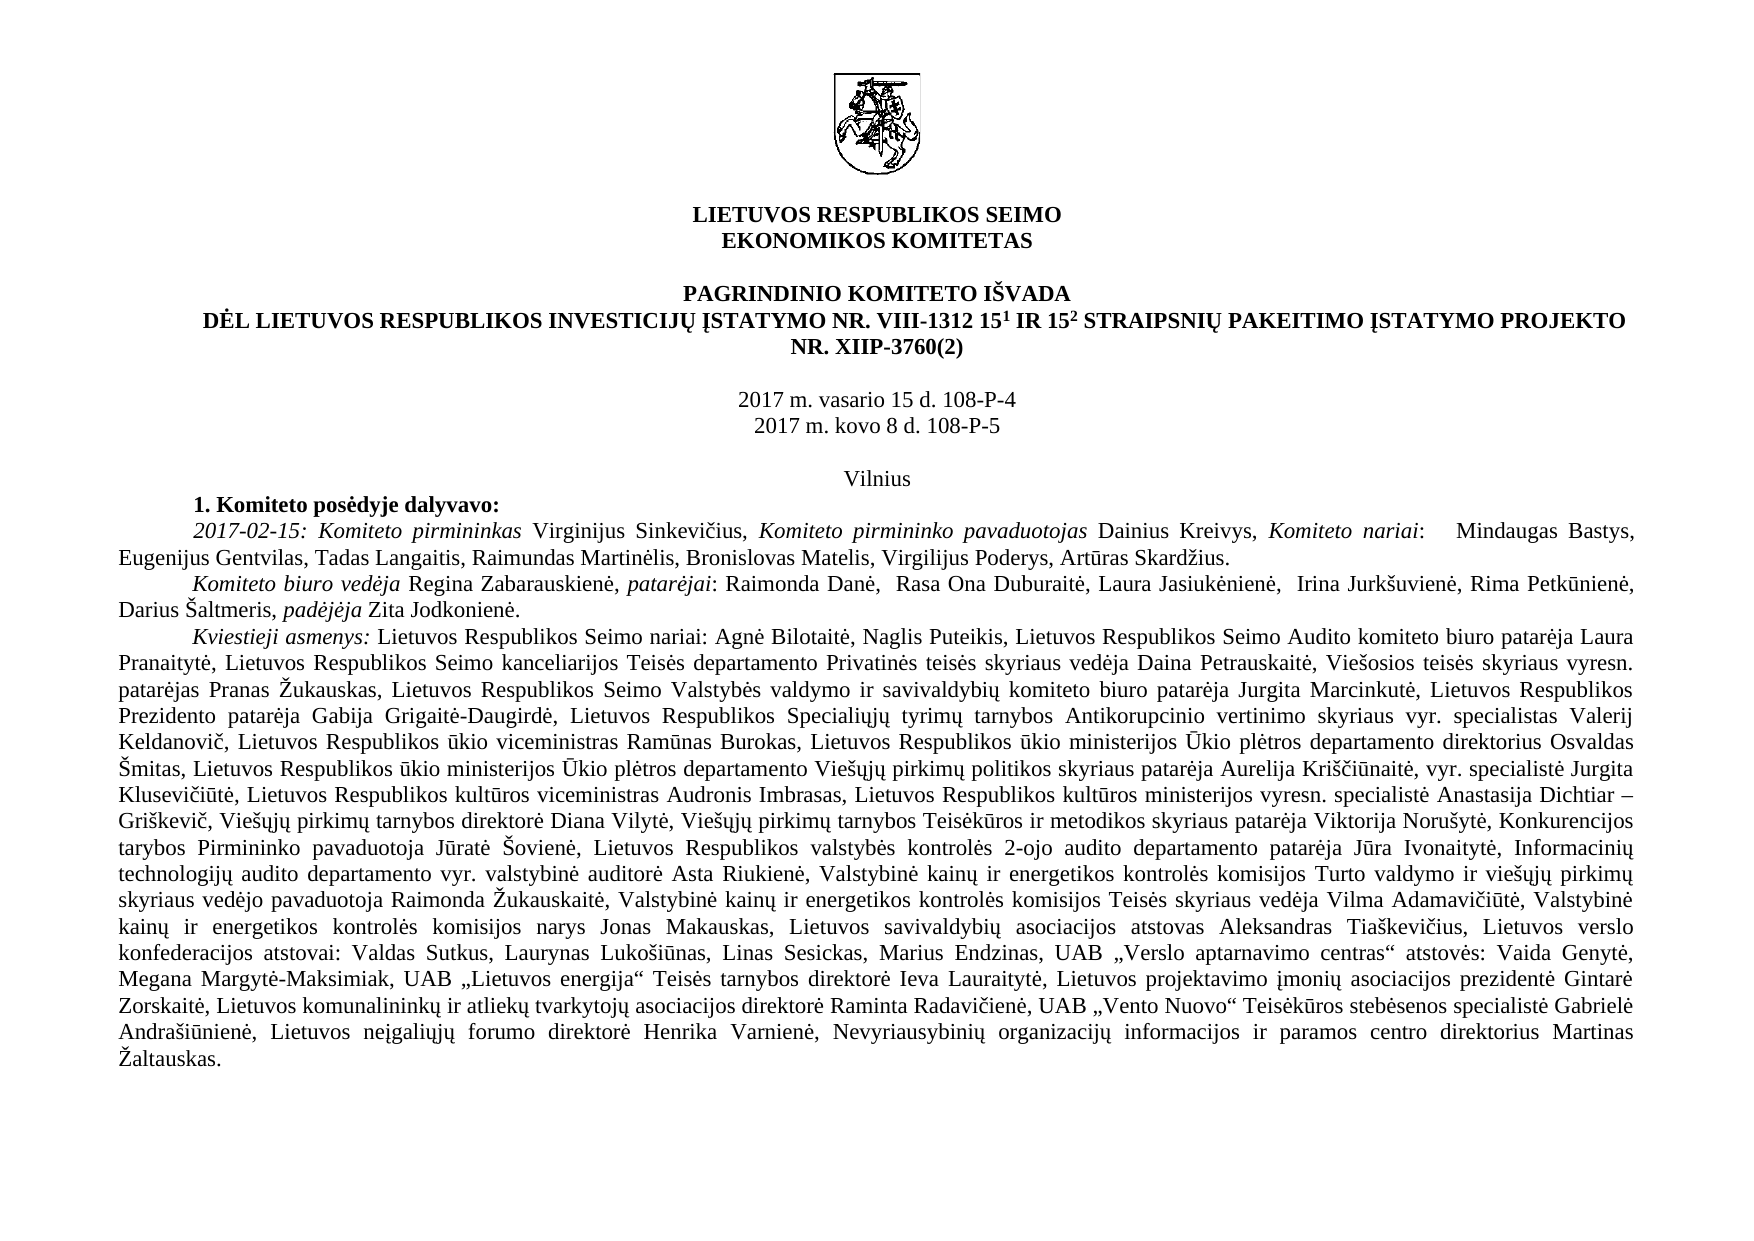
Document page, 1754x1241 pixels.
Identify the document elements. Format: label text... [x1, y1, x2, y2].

text 1. Komiteto posėdyje dalyvavo: [118, 491, 1636, 517]
text 2017 m. vasario 15 d. 108-P-4 [118, 386, 1636, 412]
text Komiteto biuro vedėja Regina Zabarauskienė, patarėjai: Raimonda Danė, Rasa Ona Duburaitė, Laura Jasiukėnienė, Irina Jurkšuvienė, Rima Petkūnienė, Darius Šaltmeris, padėjėja Zita Jodkonienė. [118, 570, 1636, 623]
text Vilnius [118, 465, 1636, 491]
text DĖL LIETUVOS RESPUBLIKOS INVESTICIJŲ ĮSTATYMO NR. VIII-1312 151 IR 152 STRAIPSNIŲ PAKEITIMO ĮSTATYMO PROJEKTO NR. XIIP-3760(2) [118, 307, 1636, 359]
text 2017 m. kovo 8 d. 108-P-5 [118, 412, 1636, 438]
text Kviestieji asmenys: Lietuvos Respublikos Seimo nariai: Agnė Bilotaitė, Naglis Puteikis, Lietuvos Respublikos Seimo Audito komiteto biuro patarėja Laura Pranaitytė, Lietuvos Respublikos Seimo kanceliarijos Teisės departamento Privatinės teisės skyriaus vedėja Daina Petrauskaitė, Viešosios teisės skyriaus vyresn. patarėjas Pranas Žukauskas, Lietuvos Respublikos Seimo Valstybės valdymo ir savivaldybių komiteto biuro patarėja Jurgita Marcinkutė, Lietuvos Respublikos Prezidento patarėja Gabija Grigaitė-Daugirdė, Lietuvos Respublikos Specialiųjų tyrimų tarnybos Antikorupcinio vertinimo skyriaus vyr. specialistas Valerij Keldanovič, Lietuvos Respublikos ūkio viceministras Ramūnas Burokas, Lietuvos Respublikos ūkio ministerijos Ūkio plėtros departamento direktorius Osvaldas Šmitas, Lietuvos Respublikos ūkio ministerijos Ūkio plėtros departamento Viešųjų pirkimų politikos skyriaus patarėja Aurelija Kriščiūnaitė, vyr. specialistė Jurgita Klusevičiūtė, Lietuvos Respublikos kultūros viceministras Audronis Imbrasas, Lietuvos Respublikos kultūros ministerijos vyresn. specialistė Anastasija Dichtiar – Griškevič, Viešųjų pirkimų tarnybos direktorė Diana Vilytė, Viešųjų pirkimų tarnybos Teisėkūros ir metodikos skyriaus patarėja Viktorija Norušytė, Konkurencijos tarybos Pirmininko pavaduotoja Jūratė Šovienė, Lietuvos Respublikos valstybės kontrolės 2-ojo audito departamento patarėja Jūra Ivonaitytė, Informacinių technologijų audito departamento vyr. valstybinė auditorė Asta Riukienė, Valstybinė kainų ir energetikos kontrolės komisijos Turto valdymo ir viešųjų pirkimų skyriaus vedėjo pavaduotoja Raimonda Žukauskaitė, Valstybinė kainų ir energetikos kontrolės komisijos Teisės skyriaus vedėja Vilma Adamavičiūtė, Valstybinė kainų ir energetikos kontrolės komisijos narys Jonas Makauskas, Lietuvos savivaldybių asociacijos atstovas Aleksandras Tiaškevičius, Lietuvos verslo konfederacijos atstovai: Valdas Sutkus, Laurynas Lukošiūnas, Linas Sesickas, Marius Endzinas, UAB „Verslo aptarnavimo centras“ atstovės: Vaida Genytė, Megana Margytė-Maksimiak, UAB „Lietuvos energija“ Teisės tarnybos direktorė Ieva Lauraitytė, Lietuvos projektavimo įmonių asociacijos prezidentė Gintarė Zorskaitė, Lietuvos komunalininkų ir atliekų tvarkytojų asociacijos direktorė Raminta Radavičienė, UAB „Vento Nuovo“ Teisėkūros stebėsenos specialistė Gabrielė Andrašiūnienė, Lietuvos neįgaliųjų forumo direktorė Henrika Varnienė, Nevyriausybinių organizacijų informacijos ir paramos centro direktorius Martinas Žaltauskas. [118, 623, 1636, 1071]
subtitle PAGRINDINIO KOMITETO IŠVADA [118, 280, 1636, 307]
text 2017-02-15: Komiteto pirmininkas Virginijus Sinkevičius, Komiteto pirmininko pavaduotojas Dainius Kreivys, Komiteto nariai: Mindaugas Bastys, Eugenijus Gentvilas, Tadas Langaitis, Raimundas Martinėlis, Bronislovas Matelis, Virgilijus Poderys, Artūras Skardžius. [118, 517, 1636, 570]
text LIETUVOS RESPUBLIKOS SEIMO [118, 201, 1636, 228]
text EKONOMIKOS komitetas [118, 228, 1636, 254]
